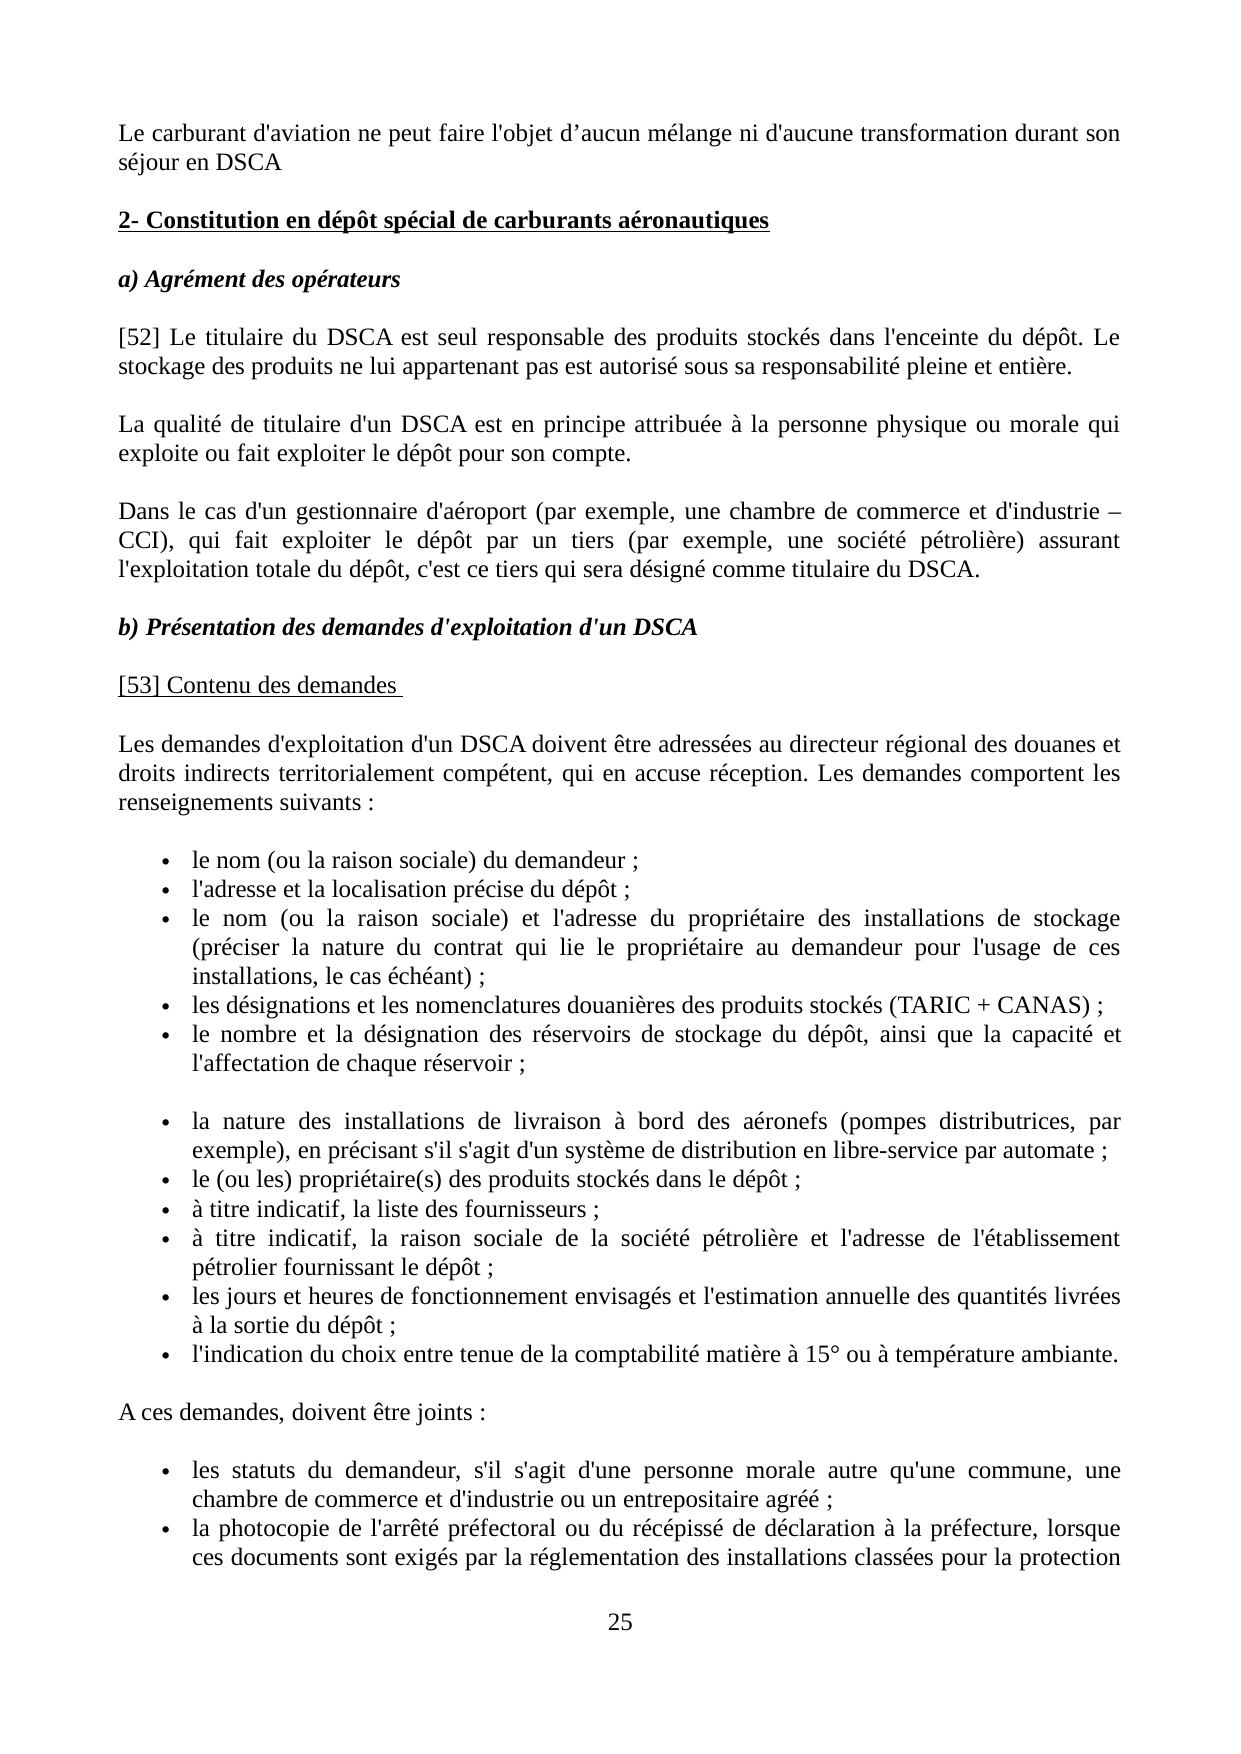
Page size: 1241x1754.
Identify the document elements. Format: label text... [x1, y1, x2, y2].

list la photocopie de l'arrêté préfectoral ou du récépissé de déclaration à la préfecture, lorsque ces documents sont exigés par la réglementation des installations classées pour la protection [162, 1513, 1122, 1571]
text [52] Le titulaire du DSCA est seul responsable des produits stockés dans l'enceinte du dépôt. Le stockage des produits ne lui appartenant pas est autorisé sous sa responsabilité pleine et entière. [118, 322, 1122, 380]
list le nombre et la désignation des réservoirs de stockage du dépôt, ainsi que la capacité et l'affectation de chaque réservoir ; [162, 1019, 1122, 1077]
text A ces demandes, doivent être joints : [118, 1397, 1122, 1426]
text b) Présentation des demandes d'exploitation d'un DSCA [118, 612, 1122, 641]
list le (ou les) propriétaire(s) des produits stockés dans le dépôt ; [162, 1164, 1122, 1193]
list les jours et heures de fonctionnement envisagés et l'estimation annuelle des quantités livrées à la sortie du dépôt ; [162, 1281, 1122, 1339]
text Les demandes d'exploitation d'un DSCA doivent être adressées au directeur régional des douanes et droits indirects territorialement compétent, qui en accuse réception. Les demandes comportent les renseignements suivants : [118, 728, 1122, 816]
text 2- Constitution en dépôt spécial de carburants aéronautiques [118, 205, 1122, 234]
list l'indication du choix entre tenue de la comptabilité matière à 15° ou à température ambiante. [162, 1339, 1122, 1368]
text [53] Contenu des demandes [118, 670, 1122, 699]
text a) Agrément des opérateurs [118, 263, 1122, 292]
list la nature des installations de livraison à bord des aéronefs (pompes distributrices, par exemple), en précisant s'il s'agit d'un système de distribution en libre-service par automate ; [162, 1106, 1122, 1164]
list les statuts du demandeur, s'il s'agit d'une personne morale autre qu'une commune, une chambre de commerce et d'industrie ou un entrepositaire agréé ; [162, 1455, 1122, 1513]
list à titre indicatif, la raison sociale de la société pétrolière et l'adresse de l'établissement pétrolier fournissant le dépôt ; [162, 1222, 1122, 1281]
list les désignations et les nomenclatures douanières des produits stockés (TARIC + CANAS) ; [162, 990, 1122, 1019]
text La qualité de titulaire d'un DSCA est en principe attribuée à la personne physique ou morale qui exploite ou fait exploiter le dépôt pour son compte. [118, 409, 1122, 467]
list l'adresse et la localisation précise du dépôt ; [162, 874, 1122, 903]
list à titre indicatif, la liste des fournisseurs ; [162, 1193, 1122, 1222]
list le nom (ou la raison sociale) et l'adresse du propriétaire des installations de stockage (préciser la nature du contrat qui lie le propriétaire au demandeur pour l'usage de ces installations, le cas échéant) ; [162, 903, 1122, 990]
text Le carburant d'aviation ne peut faire l'objet d’aucun mélange ni d'aucune transformation durant son séjour en DSCA [118, 118, 1122, 176]
list le nom (ou la raison sociale) du demandeur ; [162, 845, 1122, 874]
text Dans le cas d'un gestionnaire d'aéroport (par exemple, une chambre de commerce et d'industrie – CCI), qui fait exploiter le dépôt par un tiers (par exemple, une société pétrolière) assurant l'exploitation totale du dépôt, c'est ce tiers qui sera désigné comme titulaire du DSCA. [118, 496, 1122, 583]
